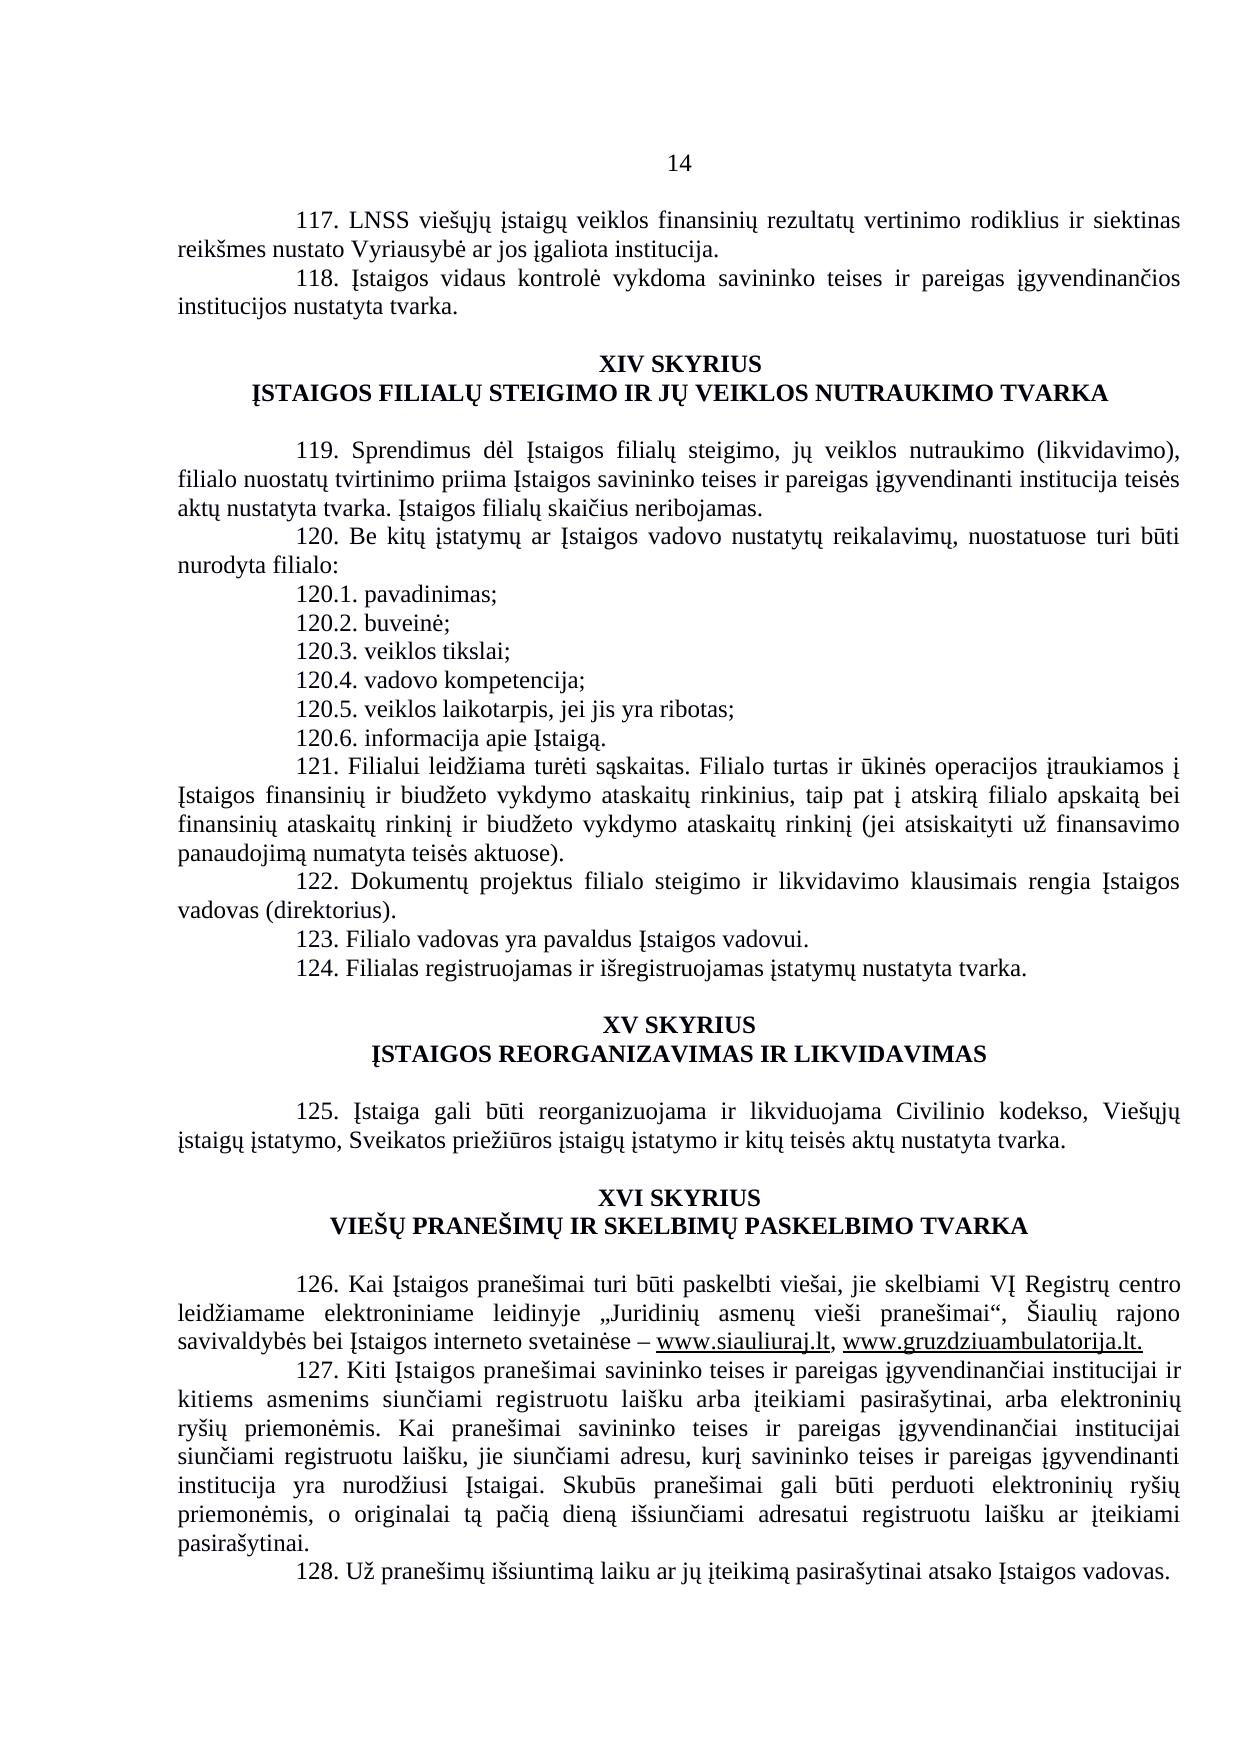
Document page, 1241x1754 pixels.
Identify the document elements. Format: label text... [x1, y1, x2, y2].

text 124. Filialas registruojamas ir išregistruojamas įstatymų nustatyta tvarka. [177, 953, 1181, 981]
text 125. Įstaiga gali būti reorganizuojama ir likviduojama Civilinio kodekso, Viešųjų įstaigų įstatymo, Sveikatos priežiūros įstaigų įstatymo ir kitų teisės aktų nustatyta tvarka. [177, 1096, 1181, 1154]
text 120.2. buveinė; [177, 608, 1181, 636]
text 126. Kai Įstaigos pranešimai turi būti paskelbti viešai, jie skelbiami VĮ Registrų centro leidžiamame elektroniniame leidinyje „Juridinių asmenų vieši pranešimai“, Šiaulių rajono savivaldybės bei Įstaigos interneto svetainėse ‒ www.siauliuraj.lt, www.gruzdziuambulatorija.lt. [177, 1269, 1181, 1355]
text 120.6. informacija apie Įstaigą. [177, 723, 1181, 751]
text 120. Be kitų įstatymų ar Įstaigos vadovo nustatytų reikalavimų, nuostatuose turi būti nurodyta filialo: [177, 521, 1181, 579]
text ĮSTAIGOS REORGANIZAVIMAS IR LIKVIDAVIMAS [177, 1039, 1181, 1068]
text 128. Už pranešimų išsiuntimą laiku ar jų įteikimą pasirašytinai atsako Įstaigos vadovas. [177, 1556, 1181, 1585]
text 120.4. vadovo kompetencija; [177, 665, 1181, 694]
text VIEŠŲ pranešimų ir skelbimų paskelbimo tvarka [177, 1211, 1181, 1240]
text 120.1. pavadinimas; [177, 579, 1181, 608]
text 117. LNSS viešųjų įstaigų veiklos finansinių rezultatų vertinimo rodiklius ir siektinas reikšmes nustato Vyriausybė ar jos įgaliota institucija. [177, 205, 1181, 263]
text 118. Įstaigos vidaus kontrolė vykdoma savininko teises ir pareigas įgyvendinančios institucijos nustatyta tvarka. [177, 263, 1181, 320]
text 123. Filialo vadovas yra pavaldus Įstaigos vadovui. [177, 924, 1181, 953]
text XV SKYRIUS [177, 1010, 1181, 1039]
text 127. Kiti Įstaigos pranešimai savininko teises ir pareigas įgyvendinančiai institucijai ir kitiems asmenims siunčiami registruotu laišku arba įteikiami pasirašytinai, arba elektroninių ryšių priemonėmis. Kai pranešimai savininko teises ir pareigas įgyvendinančiai institucijai siunčiami registruotu laišku, jie siunčiami adresu, kurį savininko teises ir pareigas įgyvendinanti institucija yra nurodžiusi Įstaigai. Skubūs pranešimai gali būti perduoti elektroninių ryšių priemonėmis, o originalai tą pačią dieną išsiunčiami adresatui registruotu laišku ar įteikiami pasirašytinai. [177, 1355, 1181, 1556]
text ĮSTAIGOS FILIALŲ STEIGIMO IR JŲ VEIKLOS NUTRAUKIMO TVARKA [177, 378, 1183, 406]
text 122. Dokumentų projektus filialo steigimo ir likvidavimo klausimais rengia Įstaigos vadovas (direktorius). [177, 866, 1181, 924]
text XIV SKYRIUS [177, 349, 1183, 378]
text 120.5. veiklos laikotarpis, jei jis yra ribotas; [177, 694, 1181, 723]
text XVI SKYRIUS [177, 1183, 1181, 1211]
text 120.3. veiklos tikslai; [177, 636, 1181, 665]
text 119. Sprendimus dėl Įstaigos filialų steigimo, jų veiklos nutraukimo (likvidavimo), filialo nuostatų tvirtinimo priima Įstaigos savininko teises ir pareigas įgyvendinanti institucija teisės aktų nustatyta tvarka. Įstaigos filialų skaičius neribojamas. [177, 435, 1181, 521]
text 121. Filialui leidžiama turėti sąskaitas. Filialo turtas ir ūkinės operacijos įtraukiamos į Įstaigos finansinių ir biudžeto vykdymo ataskaitų rinkinius, taip pat į atskirą filialo apskaitą bei finansinių ataskaitų rinkinį ir biudžeto vykdymo ataskaitų rinkinį (jei atsiskaityti už finansavimo panaudojimą numatyta teisės aktuose). [177, 751, 1181, 866]
